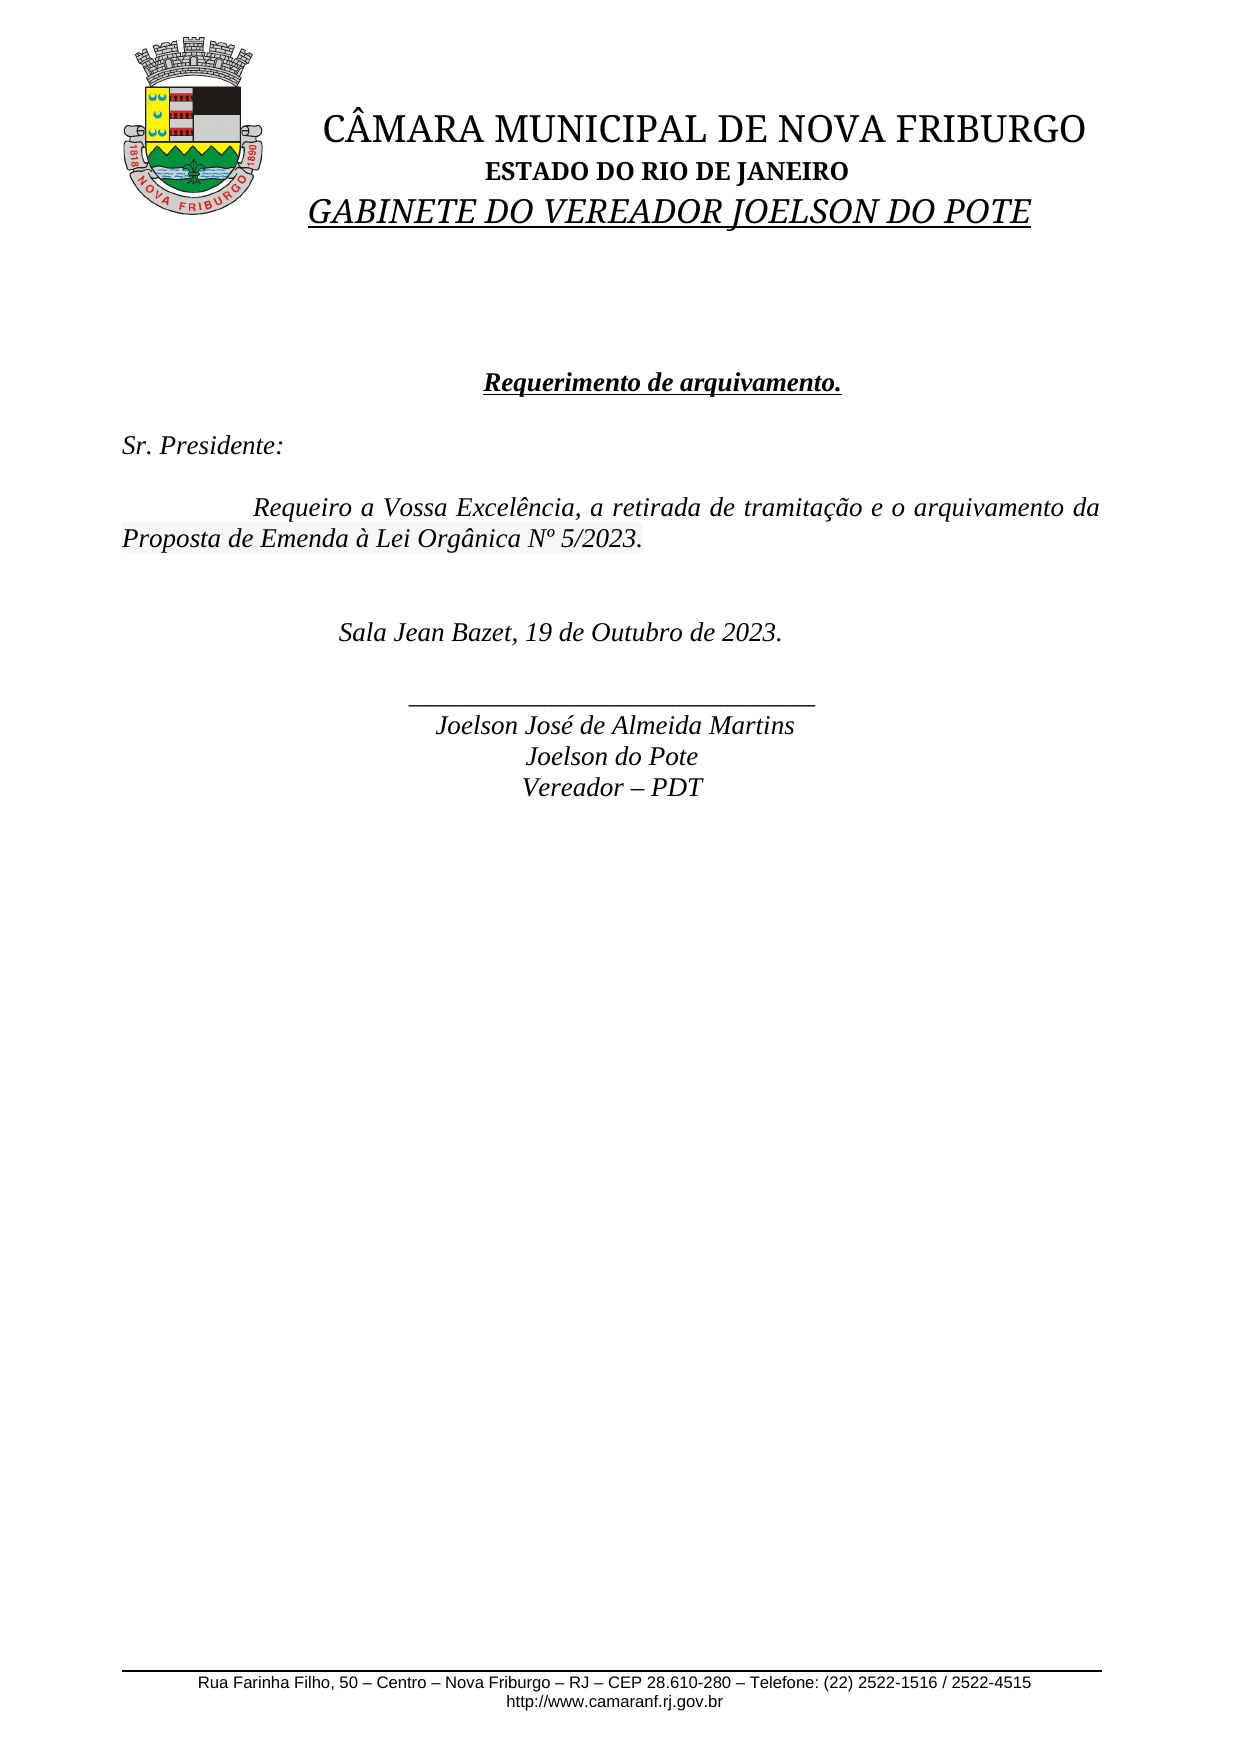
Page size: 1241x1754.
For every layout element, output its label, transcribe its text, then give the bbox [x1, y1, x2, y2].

subtitle Requeiro a Vossa Excelência, a retirada de tramitação e o arquivamento da Proposta de Emenda à Lei Orgânica Nº 5/2023. [122, 491, 1102, 553]
text Sr. Presidente: [122, 429, 1102, 460]
subtitle Requerimento de arquivamento. [122, 366, 1102, 398]
text Vereador – PDT [122, 771, 1102, 802]
text ______________________________ [122, 678, 1102, 709]
subtitle Sala Jean Bazet, 19 de Outubro de 2023. [122, 616, 1102, 647]
text GABINETE DO VEREADOR JOELSON DO POTE [122, 188, 1102, 233]
list Joelson do Pote [122, 740, 1102, 771]
text Joelson José de Almeida Martins [122, 709, 1102, 740]
